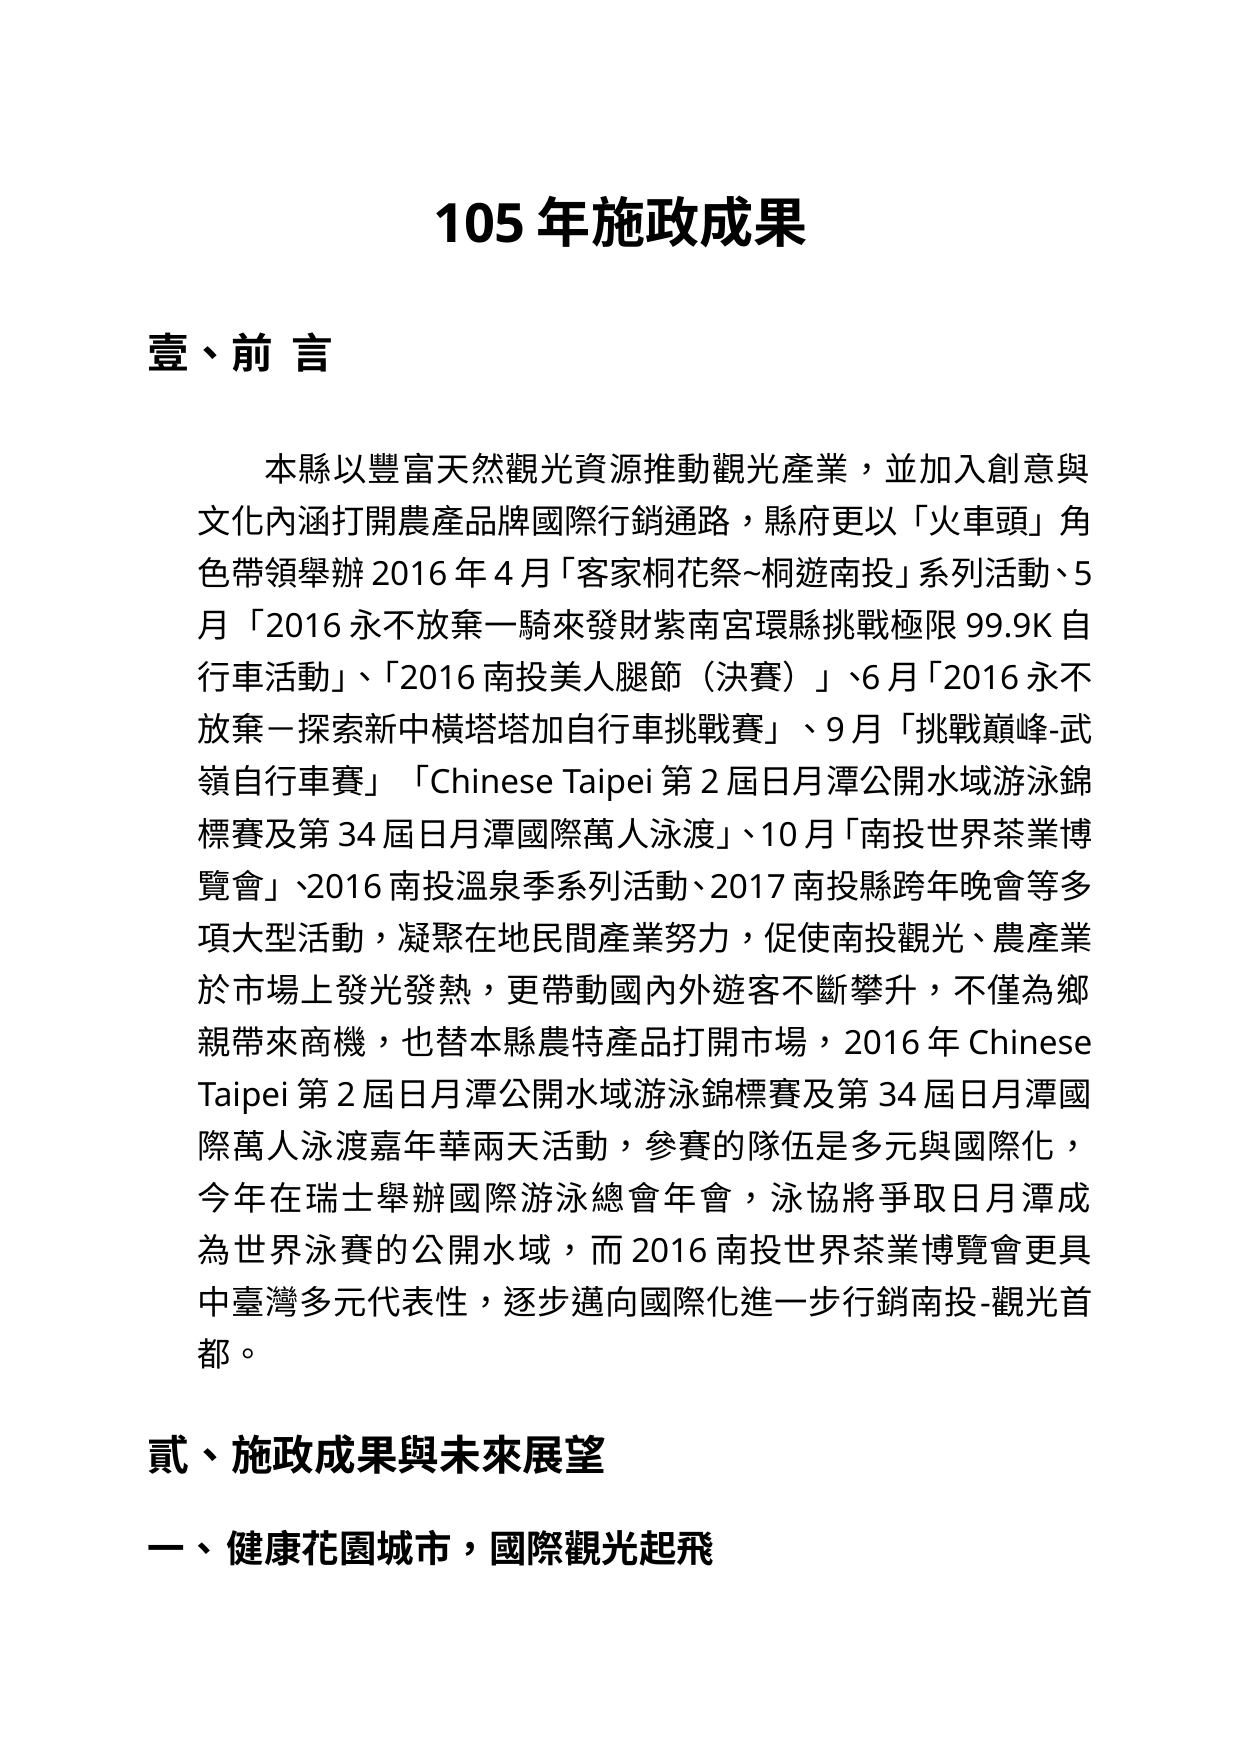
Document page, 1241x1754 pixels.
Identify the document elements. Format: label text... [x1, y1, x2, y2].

text 貳、施政成果與未來展望 [148, 1415, 1092, 1490]
text 本縣以豐富天然觀光資源推動觀光產業，並加入創意與文化內涵打開農產品牌國際行銷通路，縣府更以「火車頭」角色帶領舉辦2016年4月「客家桐花祭~桐遊南投」系列活動、5月「2016永不放棄一騎來發財紫南宮環縣挑戰極限99.9K自行車活動」、「2016南投美人腿節（決賽）」、6月「2016永不放棄－探索新中橫塔塔加自行車挑戰賽」、9月「挑戰巔峰-武嶺自行車賽」「Chinese Taipei第2屆日月潭公開水域游泳錦標賽及第34屆日月潭國際萬人泳渡」、10月「南投世界茶業博覽會」、2016南投溫泉季系列活動、2017南投縣跨年晚會等多項大型活動，凝聚在地民間產業努力，促使南投觀光、農產業於市場上發光發熱，更帶動國內外遊客不斷攀升，不僅為鄉親帶來商機，也替本縣農特產品打開市場，2016年Chinese Taipei第2屆日月潭公開水域游泳錦標賽及第34屆日月潭國際萬人泳渡嘉年華兩天活動，參賽的隊伍是多元與國際化，今年在瑞士舉辦國際游泳總會年會，泳協將爭取日月潭成為世界泳賽的公開水域，而2016南投世界茶業博覽會更具中臺灣多元代表性，逐步邁向國際化進一步行銷南投-觀光首都。 [198, 440, 1092, 1377]
text 105年施政成果 [148, 163, 1092, 275]
text 壹、前 言 [148, 313, 1092, 388]
list 健康花園城市，國際觀光起飛 [148, 1508, 1092, 1583]
